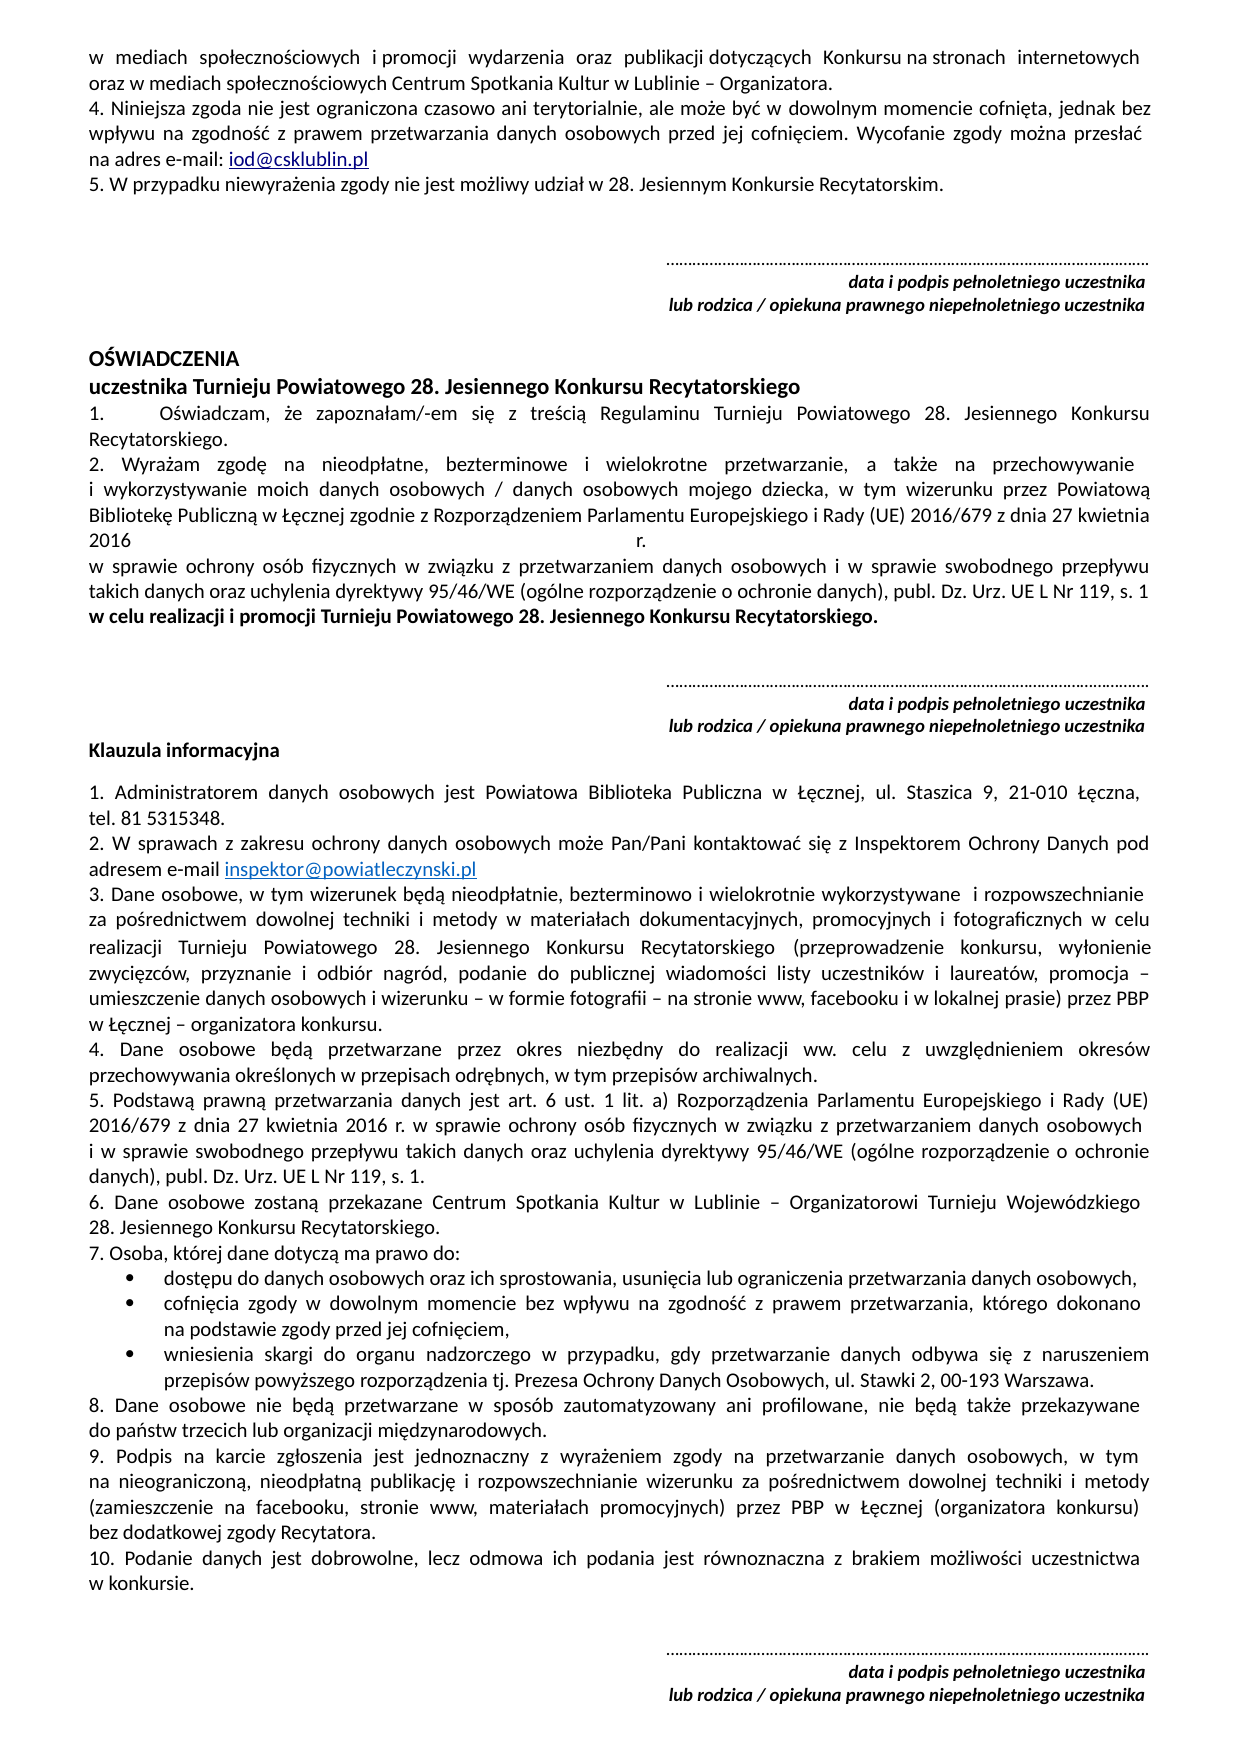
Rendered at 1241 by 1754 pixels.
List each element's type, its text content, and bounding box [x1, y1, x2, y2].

text 2. Wyrażam zgodę na nieodpłatne, bezterminowe i wielokrotne przetwarzanie, a także na przechowywanie i wykorzystywanie moich danych osobowych / danych osobowych mojego dziecka, w tym wizerunku przez Powiatową Bibliotekę Publiczną w Łęcznej zgodnie z Rozporządzeniem Parlamentu Europejskiego i Rady (UE) 2016/679 z dnia 27 kwietnia 2016 r. w sprawie ochrony osób fizycznych w związku z przetwarzaniem danych osobowych i w sprawie swobodnego przepływu takich danych oraz uchylenia dyrektywy 95/46/WE (ogólne rozporządzenie o ochronie danych), publ. Dz. Urz. UE L Nr 119, s. 1 w celu realizacji i promocji Turnieju Powiatowego 28. Jesiennego Konkursu Recytatorskiego. [89, 451, 1152, 629]
text 9. Podpis na karcie zgłoszenia jest jednoznaczny z wyrażeniem zgody na przetwarzanie danych osobowych, w tym na nieograniczoną, nieodpłatną publikację i rozpowszechnianie wizerunku za pośrednictwem dowolnej techniki i metody (zamieszczenie na facebooku, stronie www, materiałach promocyjnych) przez PBP w Łęcznej (organizatora konkursu) bez dodatkowej zgody Recytatora. [89, 1443, 1152, 1545]
text 10. Podanie danych jest dobrowolne, lecz odmowa ich podania jest równoznaczna z brakiem możliwości uczestnictwa w konkursie. [89, 1545, 1152, 1596]
text 7. Osoba, której dane dotyczą ma prawo do: [89, 1240, 1152, 1265]
text 6. Dane osobowe zostaną przekazane Centrum Spotkania Kultur w Lublinie – Organizatorowi Turnieju Wojewódzkiego 28. Jesiennego Konkursu Recytatorskiego. [89, 1189, 1152, 1240]
text …………………………………………………………………………………………………. [74, 248, 1152, 271]
text lub rodzica / opiekuna prawnego niepełnoletniego uczestnika [89, 293, 1152, 316]
text lub rodzica / opiekuna prawnego niepełnoletniego uczestnika [89, 714, 1152, 737]
list wniesienia skargi do organu nadzorczego w przypadku, gdy przetwarzanie danych odbywa się z naruszeniem przepisów powyższego rozporządzenia tj. Prezesa Ochrony Danych Osobowych, ul. Stawki 2, 00-193 Warszawa. [126, 1341, 1152, 1392]
text uczestnika Turnieju Powiatowego 28. Jesiennego Konkursu Recytatorskiego [89, 372, 1152, 400]
text data i podpis pełnoletniego uczestnika [89, 692, 1152, 714]
text lub rodzica / opiekuna prawnego niepełnoletniego uczestnika [89, 1683, 1152, 1706]
text 3. Dane osobowe, w tym wizerunek będą nieodpłatnie, bezterminowo i wielokrotnie wykorzystywane i rozpowszechnianie za pośrednictwem dowolnej techniki i metody w materiałach dokumentacyjnych, promocyjnych i fotograficznych w celu realizacji Turnieju Powiatowego 28. Jesiennego Konkursu Recytatorskiego (przeprowadzenie konkursu, wyłonienie zwycięzców, przyznanie i odbiór nagród, podanie do publicznej wiadomości listy uczestników i laureatów, promocja – umieszczenie danych osobowych i wizerunku – w formie fotografii – na stronie www, facebooku i w lokalnej prasie) przez PBP w Łęcznej – organizatora konkursu. [89, 881, 1152, 1036]
text w mediach społecznościowych i promocji wydarzenia oraz publikacji dotyczących Konkursu na stronach internetowych oraz w mediach społecznościowych Centrum Spotkania Kultur w Lublinie – Organizatora. [89, 44, 1152, 95]
text …………………………………………………………………………………………………. [74, 1638, 1152, 1661]
list dostępu do danych osobowych oraz ich sprostowania, usunięcia lub ograniczenia przetwarzania danych osobowych, [126, 1265, 1152, 1291]
text 5. Podstawą prawną przetwarzania danych jest art. 6 ust. 1 lit. a) Rozporządzenia Parlamentu Europejskiego i Rady (UE) 2016/679 z dnia 27 kwietnia 2016 r. w sprawie ochrony osób fizycznych w związku z przetwarzaniem danych osobowych i w sprawie swobodnego przepływu takich danych oraz uchylenia dyrektywy 95/46/WE (ogólne rozporządzenie o ochronie danych), publ. Dz. Urz. UE L Nr 119, s. 1. [89, 1087, 1152, 1189]
text 1. Administratorem danych osobowych jest Powiatowa Biblioteka Publiczna w Łęcznej, ul. Staszica 9, 21-010 Łęczna, tel. 81 5315348. [89, 779, 1152, 830]
text …………………………………………………………………………………………………. [74, 669, 1152, 692]
text 2. W sprawach z zakresu ochrony danych osobowych może Pan/Pani kontaktować się z Inspektorem Ochrony Danych pod adresem e-mail inspektor@powiatleczynski.pl [89, 830, 1152, 881]
text OŚWIADCZENIA [89, 344, 1152, 372]
text Klauzula informacyjna [89, 737, 1152, 763]
text 4. Dane osobowe będą przetwarzane przez okres niezbędny do realizacji ww. celu z uwzględnieniem okresów przechowywania określonych w przepisach odrębnych, w tym przepisów archiwalnych. [89, 1036, 1152, 1087]
text 5. W przypadku niewyrażenia zgody nie jest możliwy udział w 28. Jesiennym Konkursie Recytatorskim. [89, 171, 1152, 197]
text data i podpis pełnoletniego uczestnika [89, 271, 1152, 293]
text 1. Oświadczam, że zapoznałam/-em się z treścią Regulaminu Turnieju Powiatowego 28. Jesiennego Konkursu Recytatorskiego. [89, 400, 1152, 451]
text 4. Niniejsza zgoda nie jest ograniczona czasowo ani terytorialnie, ale może być w dowolnym momencie cofnięta, jednak bez wpływu na zgodność z prawem przetwarzania danych osobowych przed jej cofnięciem. Wycofanie zgody można przesłać na adres e-mail: iod@csklublin.pl [89, 95, 1152, 171]
text data i podpis pełnoletniego uczestnika [89, 1661, 1152, 1683]
text 8. Dane osobowe nie będą przetwarzane w sposób zautomatyzowany ani profilowane, nie będą także przekazywane do państw trzecich lub organizacji międzynarodowych. [89, 1392, 1152, 1443]
list cofnięcia zgody w dowolnym momencie bez wpływu na zgodność z prawem przetwarzania, którego dokonano na podstawie zgody przed jej cofnięciem, [126, 1291, 1152, 1341]
